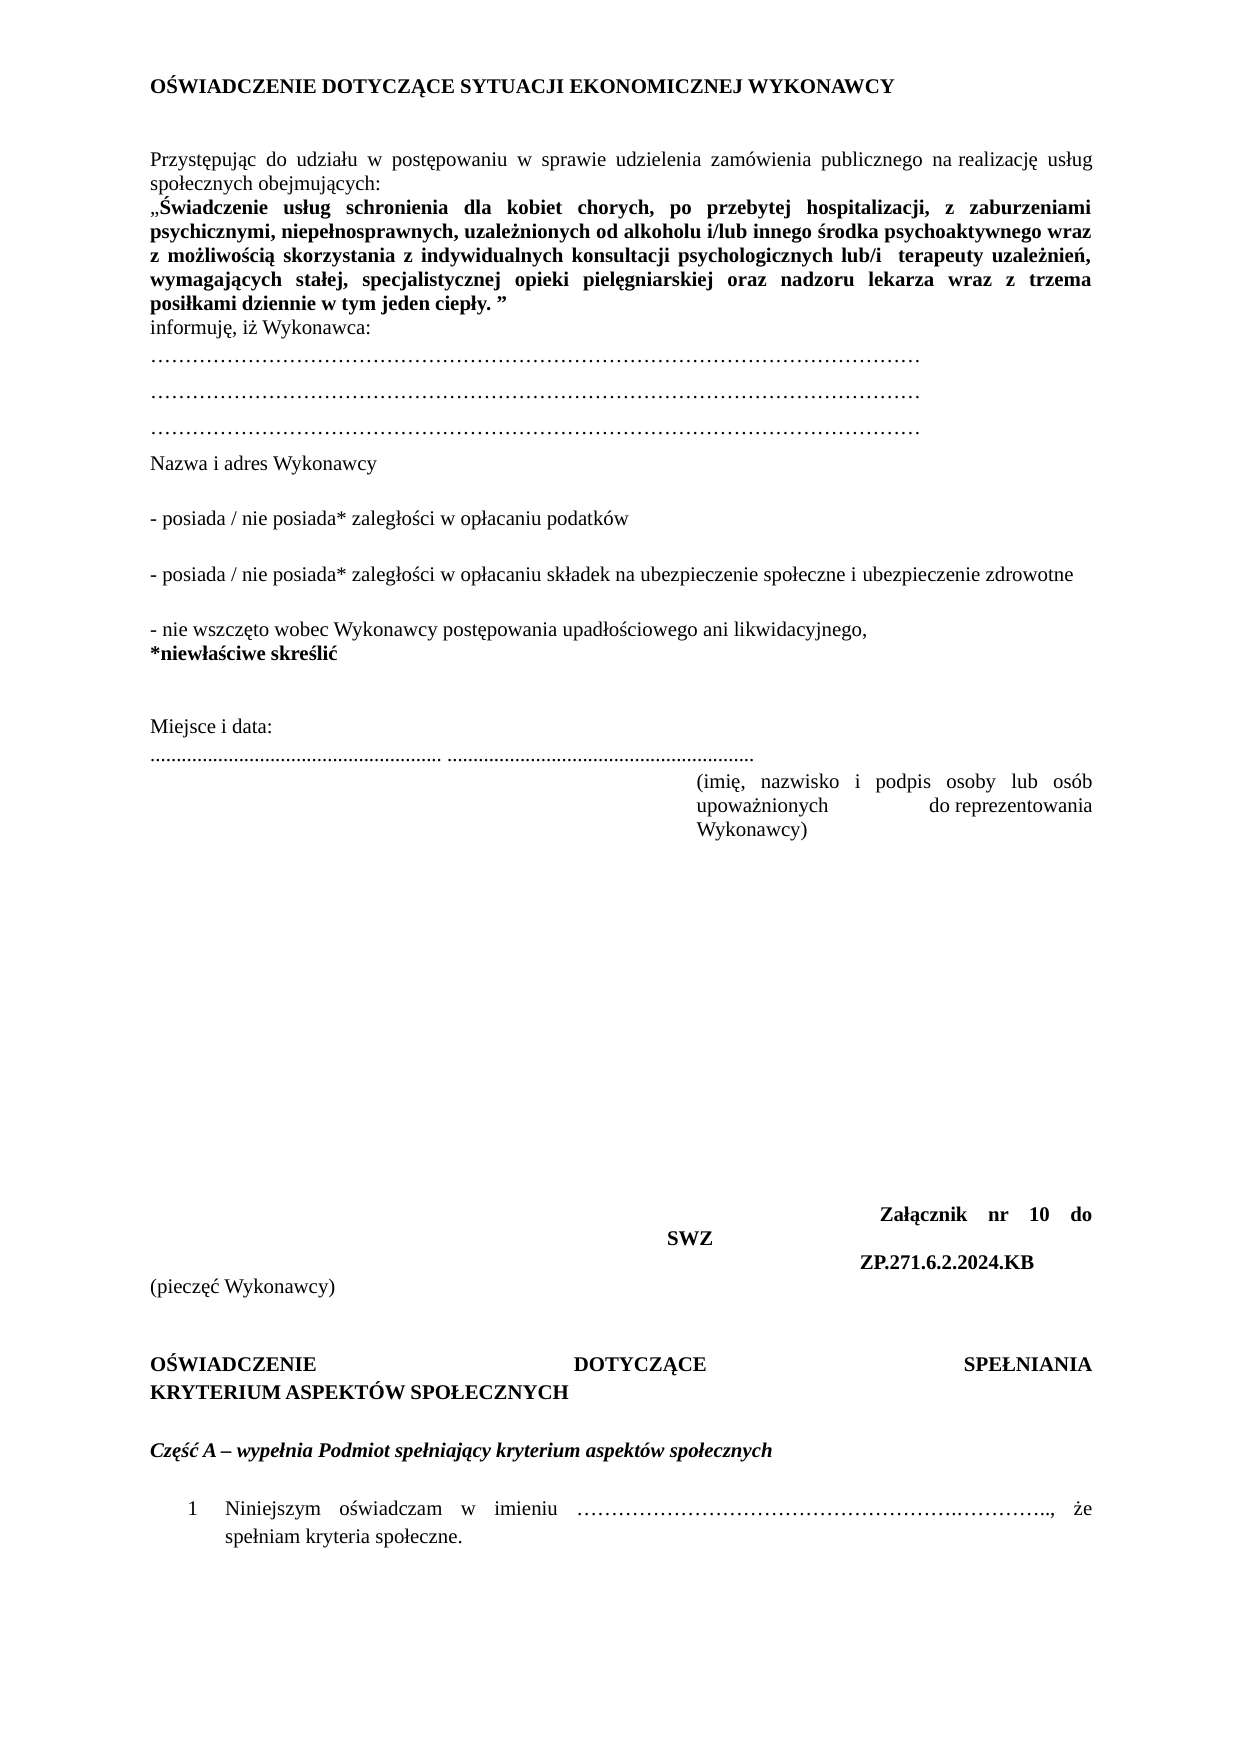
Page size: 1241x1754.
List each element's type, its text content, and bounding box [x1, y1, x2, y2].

list Niniejszym oświadczam w imieniu ……………………………………………….………….., że spełniam kryteria społeczne. [187, 1496, 1092, 1548]
text *niewłaściwe skreślić [150, 641, 1092, 665]
text Nazwa i adres Wykonawcy [150, 451, 1092, 475]
text (pieczęć Wykonawcy) [150, 1274, 1092, 1298]
text (imię, nazwisko i podpis osoby lub osób upoważnionych do reprezentowania Wykonawcy) [696, 769, 1092, 841]
text ………………………………………………………………………………………………… [150, 343, 1092, 367]
text Przystępując do udziału w postępowaniu w sprawie udzielenia zamówienia publicznego na realizację usług społecznych obejmujących: [150, 147, 1092, 195]
text ZP.271.6.2.2024.KB [694, 1250, 1092, 1274]
text Załącznik nr 10 do SWZ [667, 1202, 1092, 1250]
text ........................................................ ........................................................... [150, 741, 1092, 766]
text ………………………………………………………………………………………………… [150, 379, 1092, 403]
text informuję, iż Wykonawca: [150, 315, 1092, 339]
text ………………………………………………………………………………………………… [150, 415, 1092, 439]
text - nie wszczęto wobec Wykonawcy postępowania upadłościowego ani likwidacyjnego, [150, 617, 1092, 641]
text - posiada / nie posiada* zaległości w opłacaniu podatków [150, 506, 1092, 530]
text „Świadczenie usług schronienia dla kobiet chorych, po przebytej hospitalizacji, z zaburzeniami psychicznymi, niepełnosprawnych, uzależnionych od alkoholu i/lub innego środka psychoaktywnego wraz z możliwością skorzystania z indywidualnych konsultacji psychologicznych lub/i terapeuty uzależnień, wymagających stałej, specjalistycznej opieki pielęgniarskiej oraz nadzoru lekarza wraz z trzema posiłkami dziennie w tym jeden ciepły. ” [150, 195, 1092, 315]
text Miejsce i data: [150, 714, 1092, 738]
text OŚWIADCZENIE DOTYCZĄCE SPEŁNIANIA KRYTERIUM ASPEKTÓW SPOŁECZNYCH [150, 1351, 1092, 1404]
text - posiada / nie posiada* zaległości w opłacaniu składek na ubezpieczenie społeczne i ubezpieczenie zdrowotne [150, 561, 1092, 586]
text OŚWIADCZENIE DOTYCZĄCE SYTUACJI EKONOMICZNEJ WYKONAWCY [150, 74, 1092, 98]
text Część A – wypełnia Podmiot spełniający kryterium aspektów społecznych [150, 1438, 1092, 1462]
